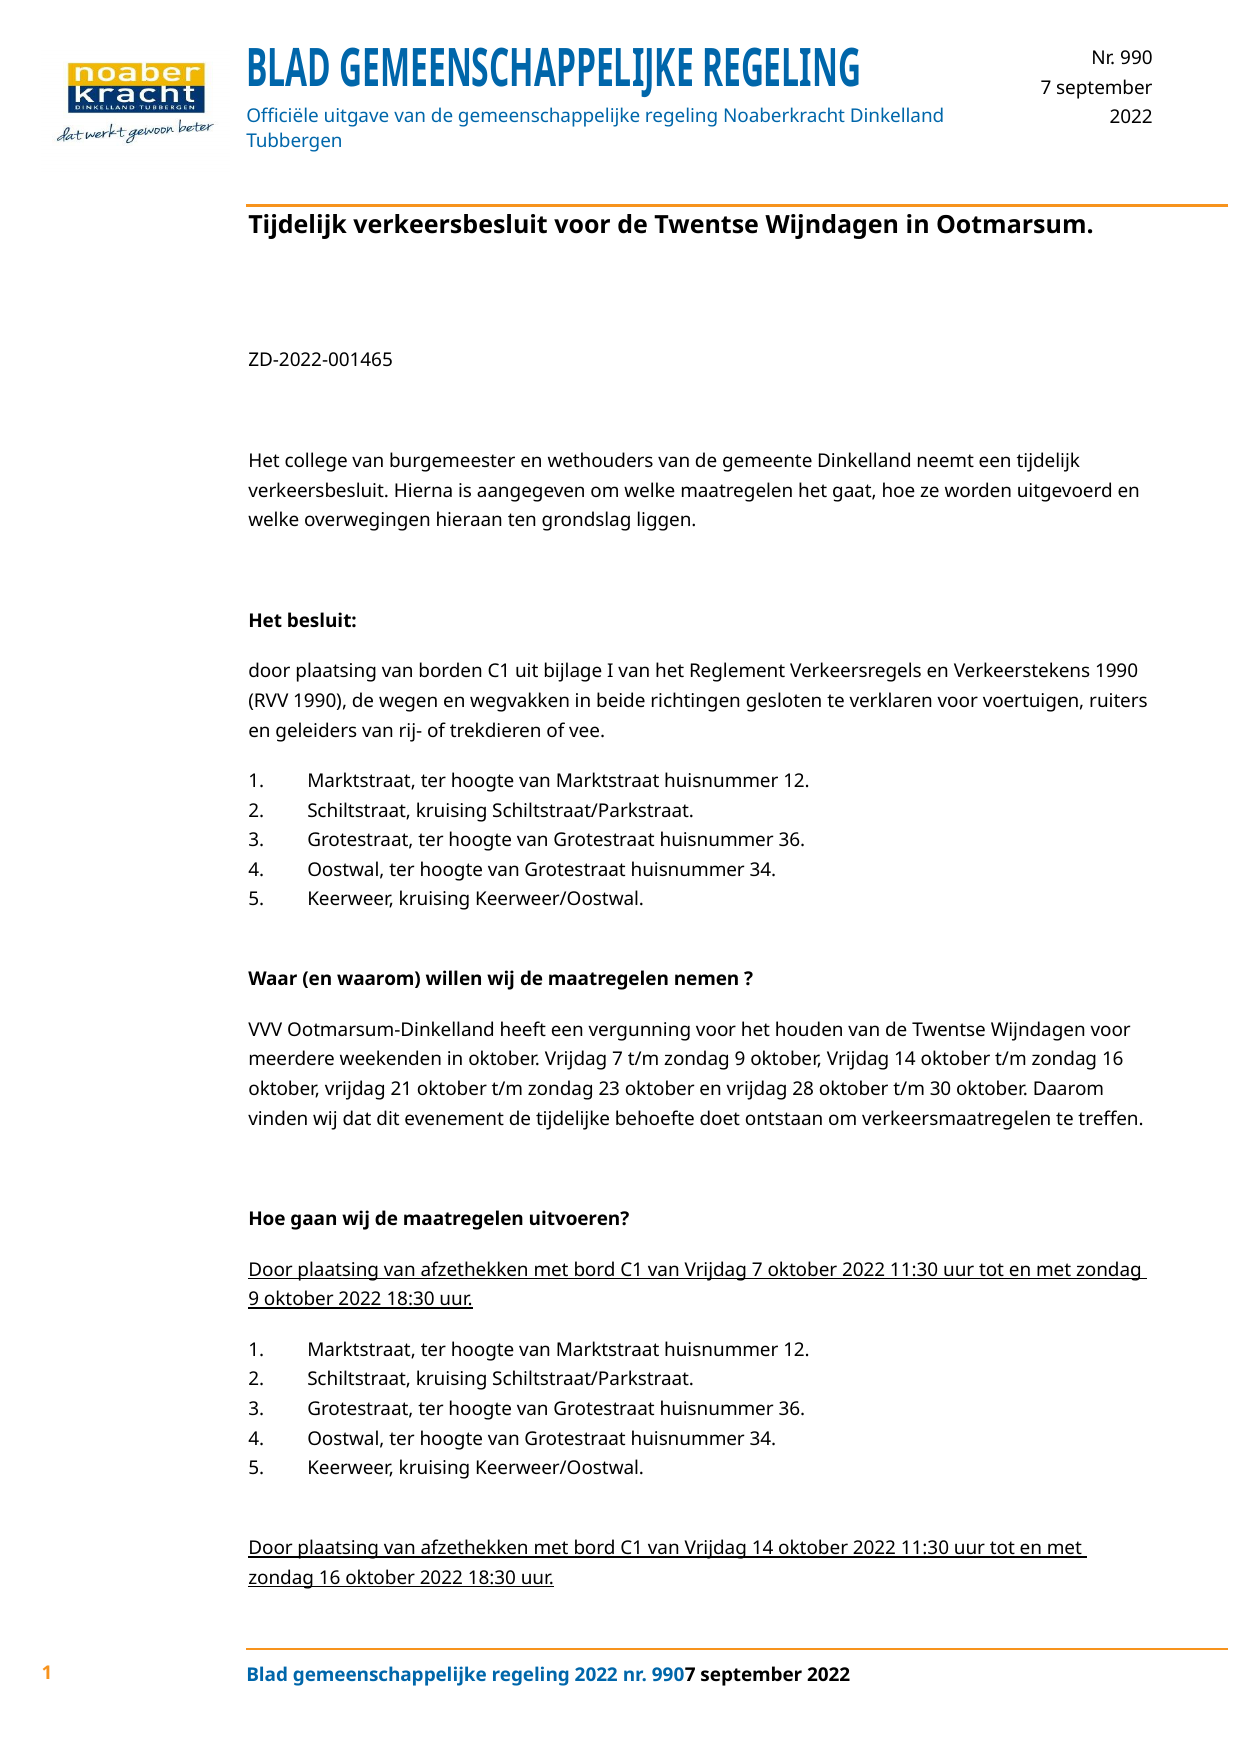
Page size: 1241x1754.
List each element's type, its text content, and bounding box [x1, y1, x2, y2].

list Keerweer, kruising Keerweer/Oostwal. [248, 1454, 1152, 1480]
list Schiltstraat, kruising Schiltstraat/Parkstraat. [248, 797, 1152, 823]
text ZD-2022-001465 [248, 346, 1152, 372]
text Hoe gaan wij de maatregelen uitvoeren? [248, 1206, 1152, 1231]
text Door plaatsing van afzethekken met bord C1 van Vrijdag 14 oktober 2022 11:30 uur tot en met zondag 16 oktober 2022 18:30 uur. [248, 1534, 1152, 1590]
list Marktstraat, ter hoogte van Marktstraat huisnummer 12. [248, 1336, 1152, 1362]
text Tijdelijk verkeersbesluit voor de Twentse Wijndagen in Ootmarsum. [248, 207, 1152, 241]
picture [41, 47, 231, 172]
list Marktstraat, ter hoogte van Marktstraat huisnummer 12. [248, 767, 1152, 793]
list Keerweer, kruising Keerweer/Oostwal. [248, 886, 1152, 911]
list Schiltstraat, kruising Schiltstraat/Parkstraat. [248, 1366, 1152, 1391]
text Het besluit: [248, 607, 1152, 633]
text door plaatsing van borden C1 uit bijlage I van het Reglement Verkeersregels en Verkeerstekens 1990 (RVV 1990), de wegen en wegvakken in beide richtingen gesloten te verklaren voor voertuigen, ruiters en geleiders van rij- of trekdieren of vee. [248, 658, 1152, 743]
text Door plaatsing van afzethekken met bord C1 van Vrijdag 7 oktober 2022 11:30 uur tot en met zondag 9 oktober 2022 18:30 uur. [248, 1256, 1152, 1311]
text Waar (en waarom) willen wij de maatregelen nemen ? [248, 966, 1152, 991]
text VVV Ootmarsum-Dinkelland heeft een vergunning voor het houden van de Twentse Wijndagen voor meerdere weekenden in oktober. Vrijdag 7 t/m zondag 9 oktober, Vrijdag 14 oktober t/m zondag 16 oktober, vrijdag 21 oktober t/m zondag 23 oktober en vrijdag 28 oktober t/m 30 oktober. Daarom vinden wij dat dit evenement de tijdelijke behoefte doet ontstaan om verkeersmaatregelen te treffen. [248, 1016, 1152, 1131]
list Oostwal, ter hoogte van Grotestraat huisnummer 34. [248, 856, 1152, 882]
list Grotestraat, ter hoogte van Grotestraat huisnummer 36. [248, 826, 1152, 852]
list Oostwal, ter hoogte van Grotestraat huisnummer 34. [248, 1425, 1152, 1451]
list Grotestraat, ter hoogte van Grotestraat huisnummer 36. [248, 1395, 1152, 1421]
text Het college van burgemeester en wethouders van de gemeente Dinkelland neemt een tijdelijk verkeersbesluit. Hierna is aangegeven om welke maatregelen het gaat, hoe ze worden uitgevoerd en welke overwegingen hieraan ten grondslag liggen. [248, 447, 1152, 532]
